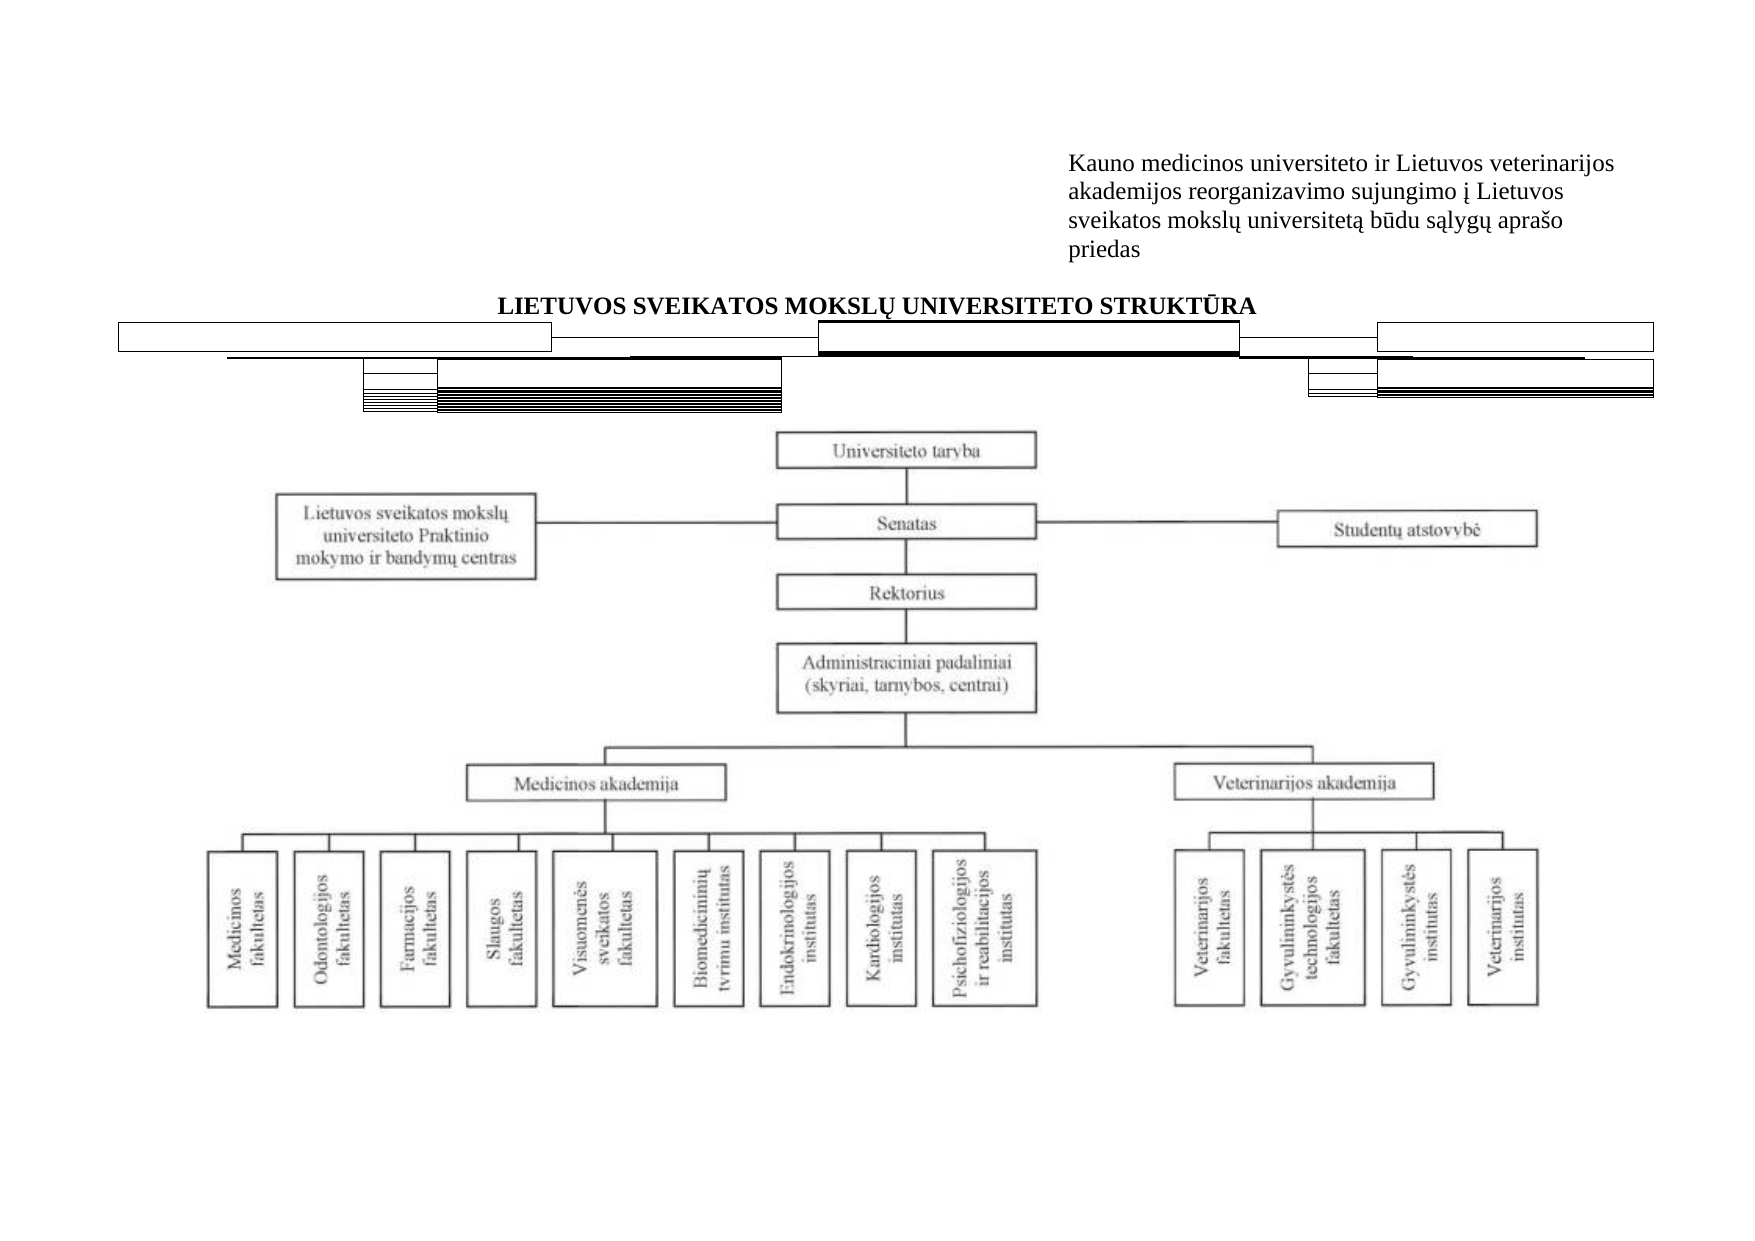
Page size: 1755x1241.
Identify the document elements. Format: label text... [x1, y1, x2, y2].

table_cell [704, 338, 781, 351]
table_cell [704, 322, 781, 337]
table_cell [1240, 338, 1309, 351]
table_cell [999, 359, 1031, 387]
table_cell [590, 338, 671, 351]
table_cell [781, 322, 818, 337]
table_cell [1171, 359, 1240, 387]
table_cell [1309, 322, 1377, 337]
table_cell [192, 359, 228, 387]
text Kauno medicinos universiteto ir Lietuvos veterinarijos [1068, 148, 1636, 176]
table_cell Studentų atstovybė [1378, 323, 1653, 351]
table_cell [921, 359, 999, 387]
text LIETUVOS SVEIKATOS MOKSLŲ UNIVERSITETO STRUKTŪRA [118, 291, 1636, 320]
table_cell Medicinos fakultetas [438, 360, 781, 387]
table_cell [671, 322, 704, 337]
table_cell [782, 359, 818, 387]
table_cell [1309, 338, 1377, 351]
text sveikatos mokslų universitetą būdu sąlygų aprašo [1068, 205, 1636, 234]
table_cell [1240, 322, 1309, 337]
table_cell [1031, 359, 1102, 387]
table_cell [552, 338, 590, 351]
table_cell [228, 359, 326, 387]
table_cell [889, 359, 921, 387]
text akademijos reorganizavimo sujungimo į Lietuvos [1068, 176, 1636, 205]
table_cell [781, 338, 818, 351]
table_cell [364, 374, 437, 387]
table_cell [118, 359, 192, 387]
table_cell [1240, 359, 1308, 387]
table_cell [818, 359, 889, 387]
table_cell [1102, 359, 1171, 387]
table_cell [1309, 374, 1377, 387]
table_cell [326, 359, 363, 387]
table_cell [552, 322, 590, 337]
table_cell [1309, 359, 1377, 373]
table_cell [671, 338, 704, 351]
text priedas [1068, 234, 1636, 263]
table_cell Veterinarijos fakultetas [1378, 360, 1653, 387]
table_cell [590, 322, 671, 337]
table_cell Senatas [819, 323, 1239, 351]
table_cell Lietuvos sveikatos mokslų universiteto Praktinio mokymo ir bandymų centras [119, 323, 551, 351]
table_cell [364, 359, 437, 373]
